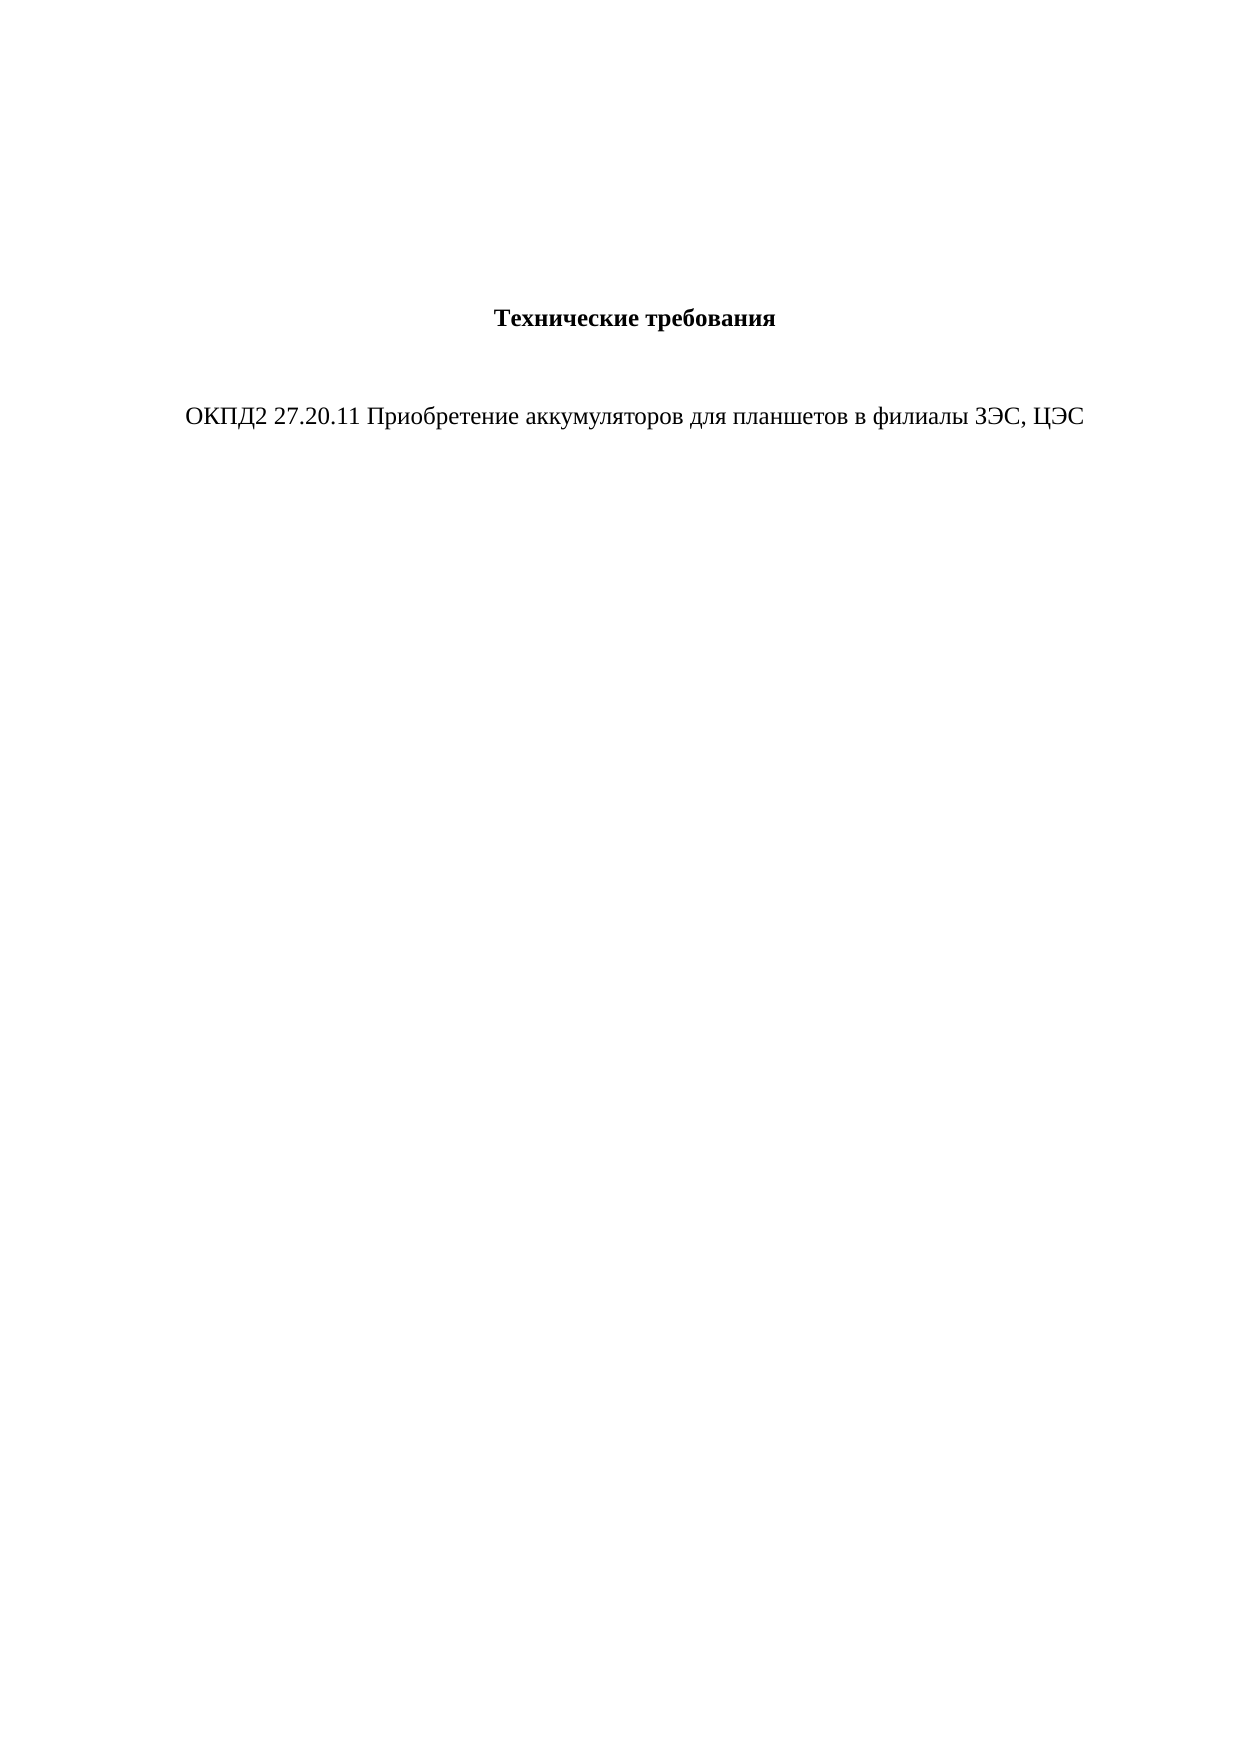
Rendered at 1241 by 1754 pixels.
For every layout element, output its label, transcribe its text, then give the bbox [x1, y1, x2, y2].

text ОКПД2 27.20.11 Приобретение аккумуляторов для планшетов в филиалы ЗЭС, ЦЭС [118, 401, 1152, 430]
text Технические требования [118, 303, 1152, 331]
